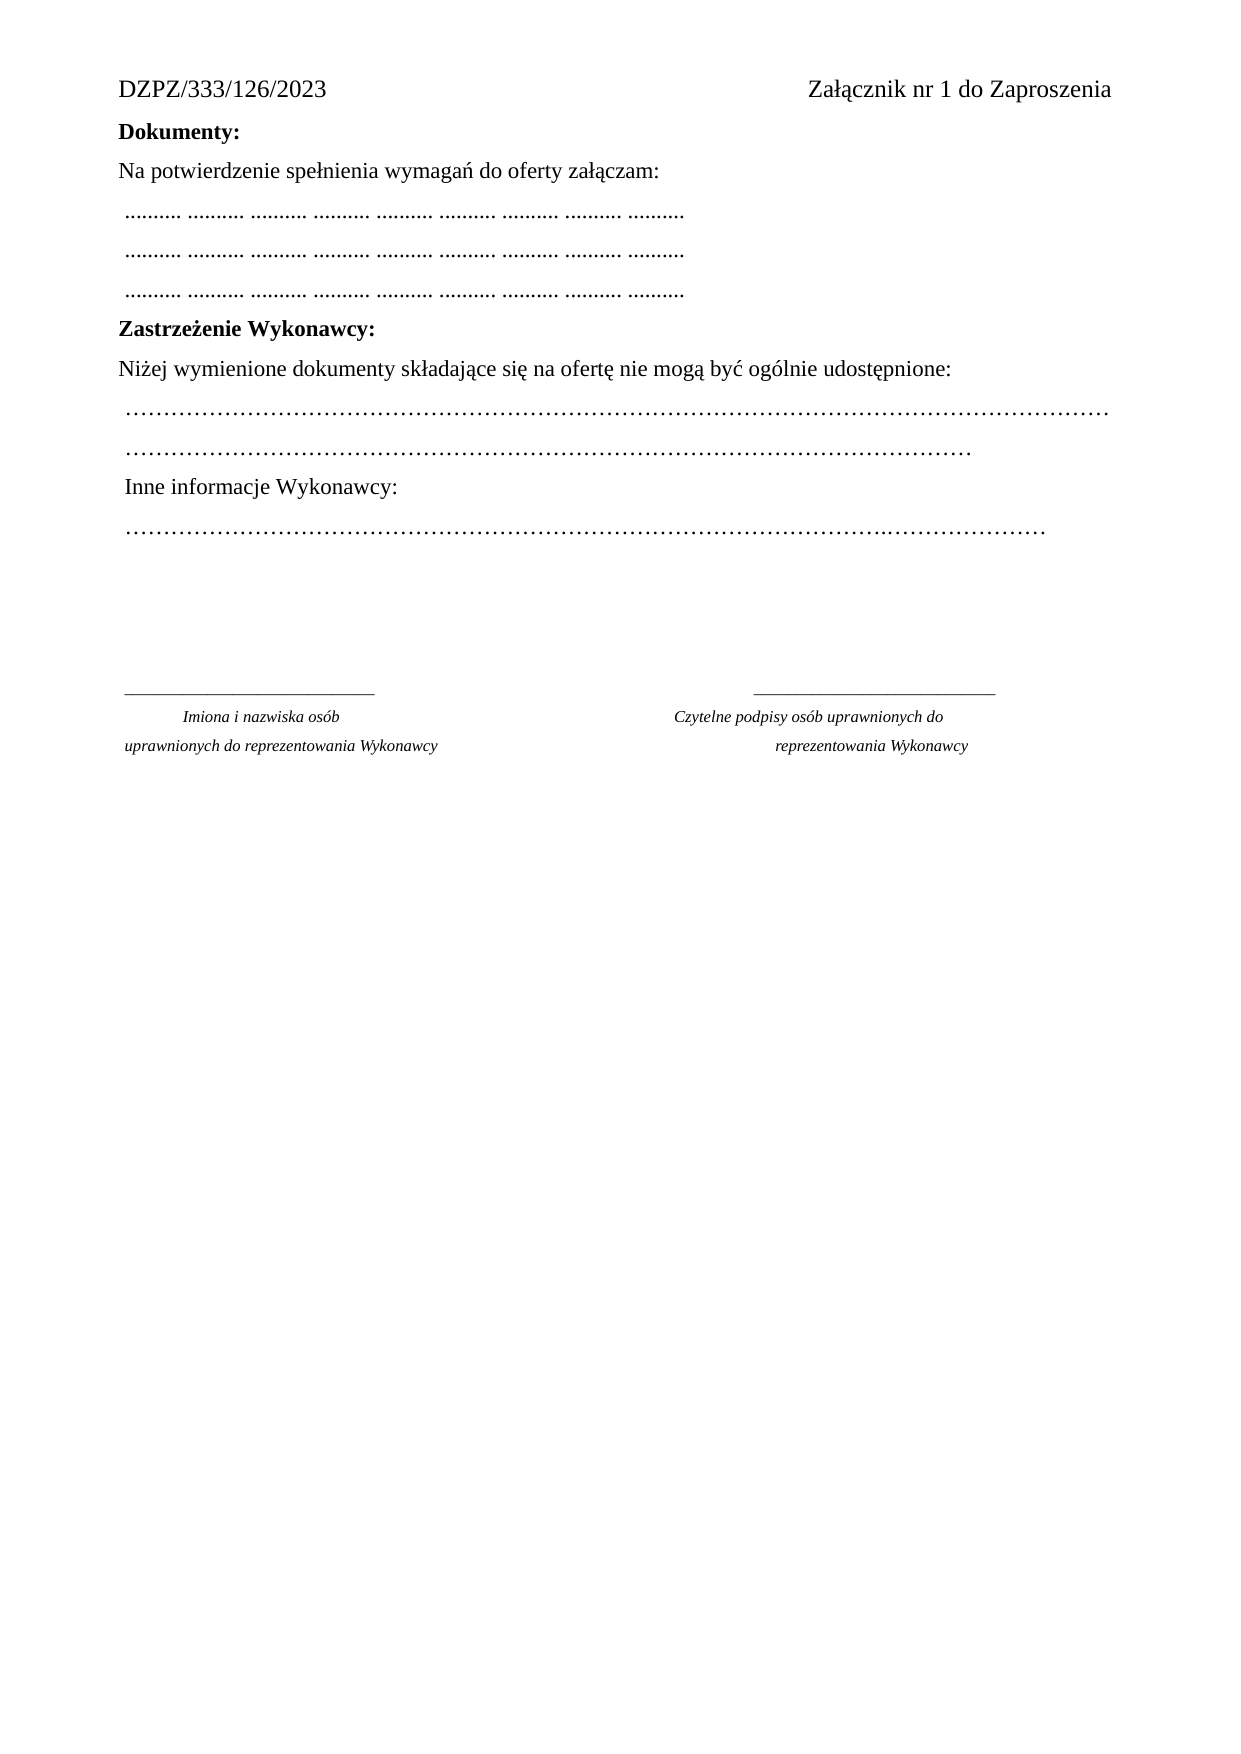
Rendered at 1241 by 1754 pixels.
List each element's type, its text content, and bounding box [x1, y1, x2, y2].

text .......... .......... .......... .......... .......... .......... .......... .......... .......... [124, 197, 1122, 223]
text ______________________________ _____________________________ [124, 678, 1122, 697]
text .......... .......... .......... .......... .......... .......... .......... .......... .......... [124, 237, 1122, 263]
text Imiona i nazwiska osób Czytelne podpisy osób uprawnionych do [124, 707, 1122, 726]
text Na potwierdzenie spełnienia wymagań do oferty załączam: [118, 158, 1122, 184]
text uprawnionych do reprezentowania Wykonawcy reprezentowania Wykonawcy [124, 736, 1122, 755]
text Dokumenty: [118, 118, 1122, 144]
text Inne informacje Wykonawcy: [124, 473, 1122, 500]
text Niżej wymienione dokumenty składające się na ofertę nie mogą być ogólnie udostępnione: [118, 355, 1122, 381]
text …………………………………………………………………………………………………………………………………………………………………………………………………………………… [124, 394, 1122, 460]
text Zastrzeżenie Wykonawcy: [118, 316, 1122, 342]
text .......... .......... .......... .......... .......... .......... .......... .......... .......... [124, 276, 1122, 302]
text ……………………………………………………………………………………….………………… [124, 513, 1122, 539]
